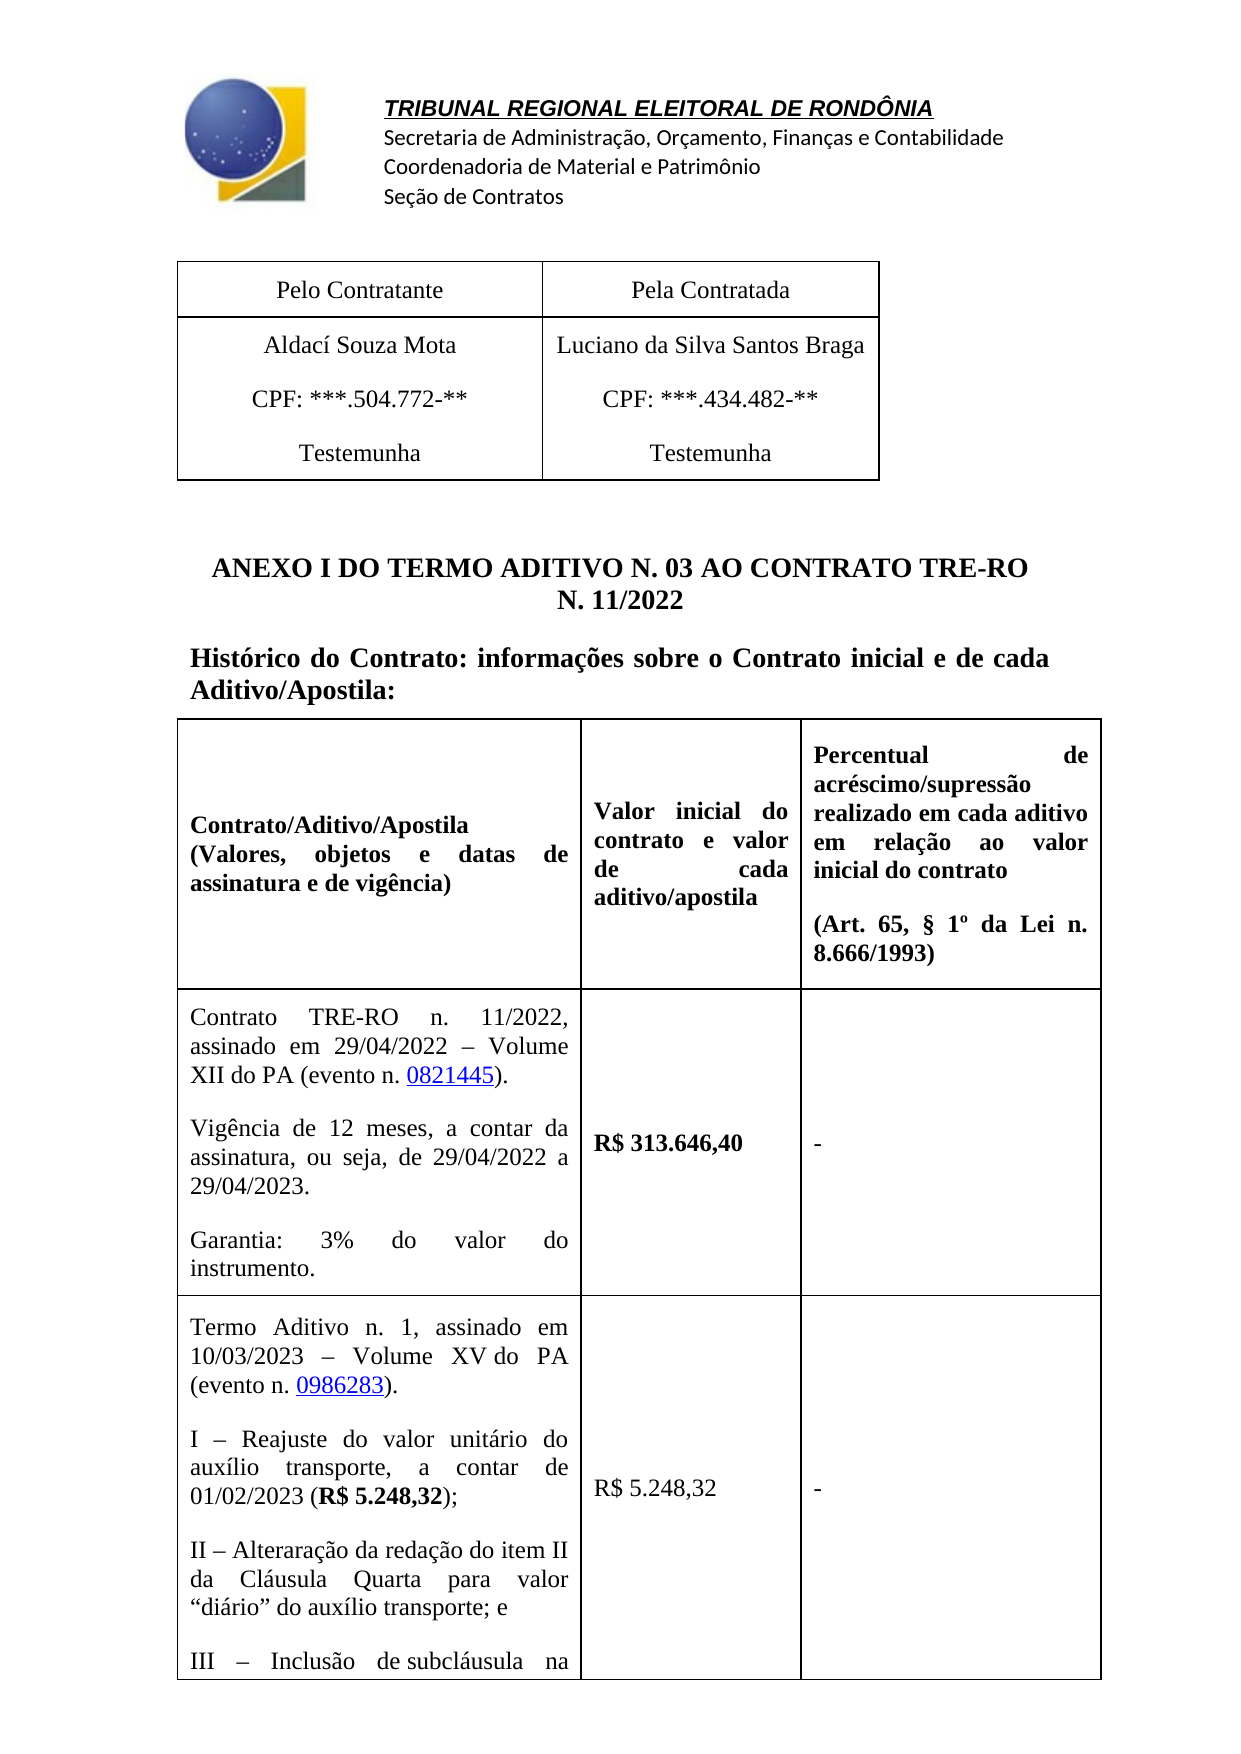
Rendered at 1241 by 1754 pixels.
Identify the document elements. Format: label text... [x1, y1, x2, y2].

table_header Percentual de acréscimo/supressão realizado em cada aditivo em relação ao valor inicial do contrato (Art. 65, § 1º da Lei n. 8.666/1993) [802, 720, 1100, 988]
table_header Pela Contratada [543, 262, 878, 316]
table_cell Aldací Souza Mota CPF: ***.504.772-** Testemunha [178, 318, 542, 479]
table_cell Luciano da Silva Santos Braga CPF: ***.434.482-** Testemunha [543, 318, 878, 479]
table_cell - [802, 1296, 1100, 1678]
table_header Valor inicial do contrato e valor de cada aditivo/apostila [582, 720, 800, 988]
text ANEXO I DO TERMO ADITIVO N. 03 AO CONTRATO TRE-RO N. 11/2022 [190, 551, 1051, 616]
table_header Contrato/Aditivo/Apostila (Valores, objetos e datas de assinatura e de vigência) [178, 720, 580, 988]
table_cell Termo Aditivo n. 1, assinado em 10/03/2023 – Volume XV do PA (evento n. 0986283). I – Reajuste do valor unitário do auxílio transporte, a contar de 01/02/2023 (R$ 5.248,32); II – Alteraração da redação do item II da Cláusula Quarta para valor “diário” do auxílio transporte; e III – Inclusão de subcláusula na [178, 1296, 580, 1678]
table_cell - [802, 990, 1100, 1295]
table_cell R$ 5.248,32 [582, 1296, 800, 1678]
table_header Pelo Contratante [178, 262, 542, 316]
table_cell Contrato TRE-RO n. 11/2022, assinado em 29/04/2022 – Volume XII do PA (evento n. 0821445). Vigência de 12 meses, a contar da assinatura, ou seja, de 29/04/2022 a 29/04/2023. Garantia: 3% do valor do instrumento. [178, 990, 580, 1295]
table_cell R$ 313.646,40 [582, 990, 800, 1295]
text Histórico do Contrato: informações sobre o Contrato inicial e de cada Aditivo/Apostila: [190, 641, 1051, 705]
